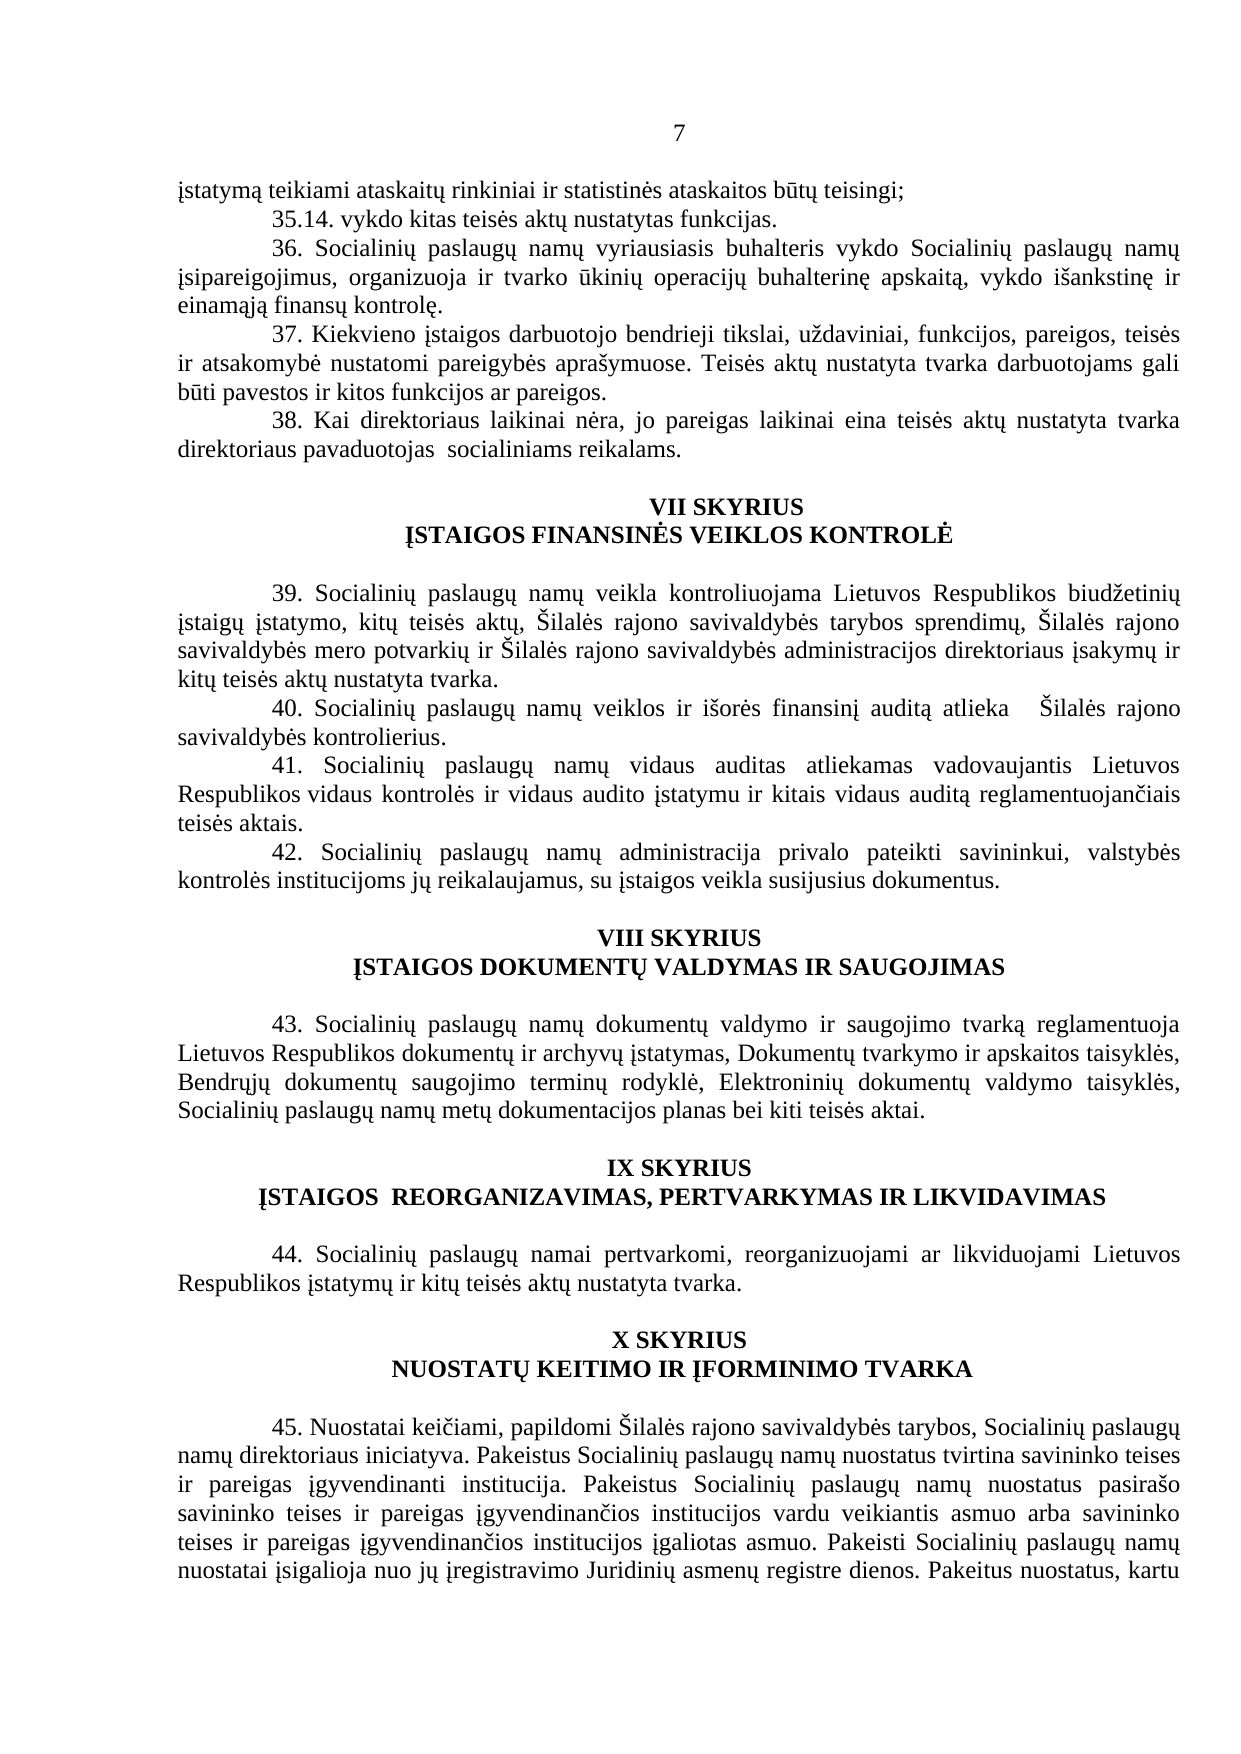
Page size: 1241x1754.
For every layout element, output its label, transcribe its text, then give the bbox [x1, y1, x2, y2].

text 36. Socialinių paslaugų namų vyriausiasis buhalteris vykdo Socialinių paslaugų namų įsipareigojimus, organizuoja ir tvarko ūkinių operacijų buhalterinę apskaitą, vykdo išankstinę ir einamąją finansų kontrolę. [177, 233, 1181, 319]
text įstatymą teikiami ataskaitų rinkiniai ir statistinės ataskaitos būtų teisingi; [177, 176, 1181, 204]
text X SKYRIUS [177, 1326, 1181, 1354]
text 42. Socialinių paslaugų namų administracija privalo pateikti savininkui, valstybės kontrolės institucijoms jų reikalaujamus, su įstaigos veikla susijusius dokumentus. [177, 837, 1181, 894]
text 43. Socialinių paslaugų namų dokumentų valdymo ir saugojimo tvarką reglamentuoja Lietuvos Respublikos dokumentų ir archyvų įstatymas, Dokumentų tvarkymo ir apskaitos taisyklės, Bendrųjų dokumentų saugojimo terminų rodyklė, Elektroninių dokumentų valdymo taisyklės, Socialinių paslaugų namų metų dokumentacijos planas bei kiti teisės aktai. [177, 1009, 1181, 1124]
text VIII SKYRIUS [177, 923, 1181, 952]
text 41. Socialinių paslaugų namų vidaus auditas atliekamas vadovaujantis Lietuvos Respublikos vidaus kontrolės ir vidaus audito įstatymu ir kitais vidaus auditą reglamentuojančiais teisės aktais. [177, 751, 1181, 837]
text 44. Socialinių paslaugų namai pertvarkomi, reorganizuojami ar likviduojami Lietuvos Respublikos įstatymų ir kitų teisės aktų nustatyta tvarka. [177, 1239, 1181, 1297]
text 37. Kiekvieno įstaigos darbuotojo bendrieji tikslai, uždaviniai, funkcijos, pareigos, teisės ir atsakomybė nustatomi pareigybės aprašymuose. Teisės aktų nustatyta tvarka darbuotojams gali būti pavestos ir kitos funkcijos ar pareigos. [177, 319, 1181, 406]
text 40. Socialinių paslaugų namų veiklos ir išorės finansinį auditą atlieka Šilalės rajono savivaldybės kontrolierius. [177, 693, 1181, 751]
text ĮSTAIGOS DOKUMENTŲ VALDYMAS IR SAUGOJIMAS [177, 952, 1181, 981]
text 39. Socialinių paslaugų namų veikla kontroliuojama Lietuvos Respublikos biudžetinių įstaigų įstatymo, kitų teisės aktų, Šilalės rajono savivaldybės tarybos sprendimų, Šilalės rajono savivaldybės mero potvarkių ir Šilalės rajono savivaldybės administracijos direktoriaus įsakymų ir kitų teisės aktų nustatyta tvarka. [177, 578, 1181, 693]
text 35.14. vykdo kitas teisės aktų nustatytas funkcijas. [177, 204, 1181, 233]
text VII SKYRIUS [177, 492, 1181, 521]
text IX SKYRIUS [177, 1153, 1181, 1182]
text ĮSTAIGOS FINANSINĖS VEIKLOS KONTROLĖ [177, 521, 1181, 549]
text ĮSTAIGOS REORGANIZAVIMAS, PERTVARKYMAS IR LIKVIDAVIMAS [177, 1182, 1181, 1211]
text 38. Kai direktoriaus laikinai nėra, jo pareigas laikinai eina teisės aktų nustatyta tvarka direktoriaus pavaduotojas socialiniams reikalams. [177, 406, 1181, 463]
text 45. Nuostatai keičiami, papildomi Šilalės rajono savivaldybės tarybos, Socialinių paslaugų namų direktoriaus iniciatyva. Pakeistus Socialinių paslaugų namų nuostatus tvirtina savininko teises ir pareigas įgyvendinanti institucija. Pakeistus Socialinių paslaugų namų nuostatus pasirašo savininko teises ir pareigas įgyvendinančios institucijos vardu veikiantis asmuo arba savininko teises ir pareigas įgyvendinančios institucijos įgaliotas asmuo. Pakeisti Socialinių paslaugų namų nuostatai įsigalioja nuo jų įregistravimo Juridinių asmenų registre dienos. Pakeitus nuostatus, kartu [177, 1412, 1181, 1584]
text NUOSTATŲ KEITIMO IR ĮFORMINIMO TVARKA [177, 1354, 1181, 1383]
